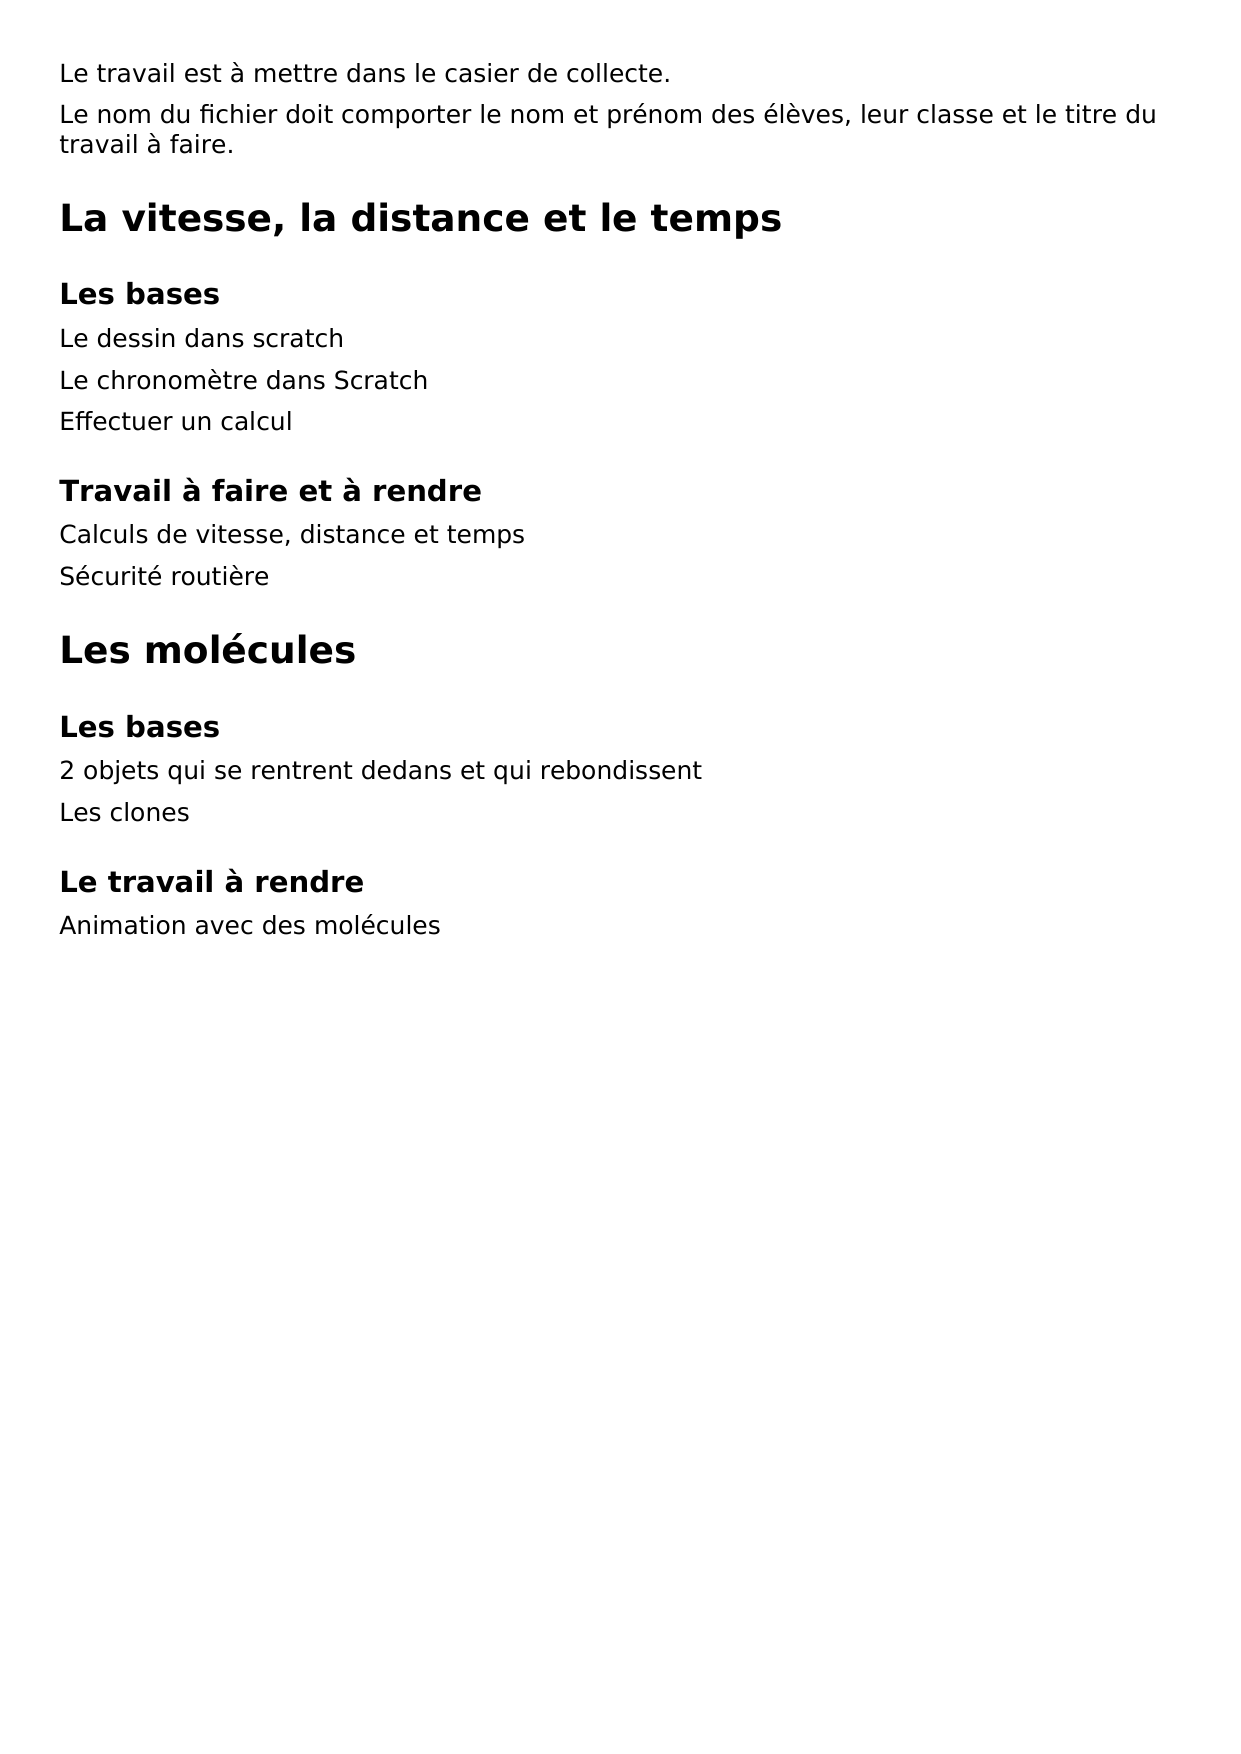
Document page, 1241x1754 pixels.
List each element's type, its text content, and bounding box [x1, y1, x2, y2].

text Sécurité routière [59, 562, 1181, 591]
subtitle Les molécules [59, 629, 1181, 673]
text Le nom du fichier doit comporter le nom et prénom des élèves, leur classe et le titre du travail à faire. [59, 101, 1181, 159]
subtitle La vitesse, la distance et le temps [59, 197, 1181, 240]
subtitle Les bases [59, 710, 1181, 744]
subtitle Travail à faire et à rendre [59, 474, 1181, 508]
text Le chronomètre dans Scratch [59, 366, 1181, 395]
subtitle Le travail à rendre [59, 865, 1181, 899]
text Effectuer un calcul [59, 407, 1181, 437]
text Animation avec des molécules [59, 911, 1181, 941]
subtitle Les bases [59, 278, 1181, 312]
text 2 objets qui se rentrent dedans et qui rebondissent [59, 757, 1181, 786]
text Le dessin dans scratch [59, 324, 1181, 353]
text Les clones [59, 798, 1181, 827]
text Le travail est à mettre dans le casier de collecte. [59, 59, 1181, 88]
text Calculs de vitesse, distance et temps [59, 521, 1181, 550]
